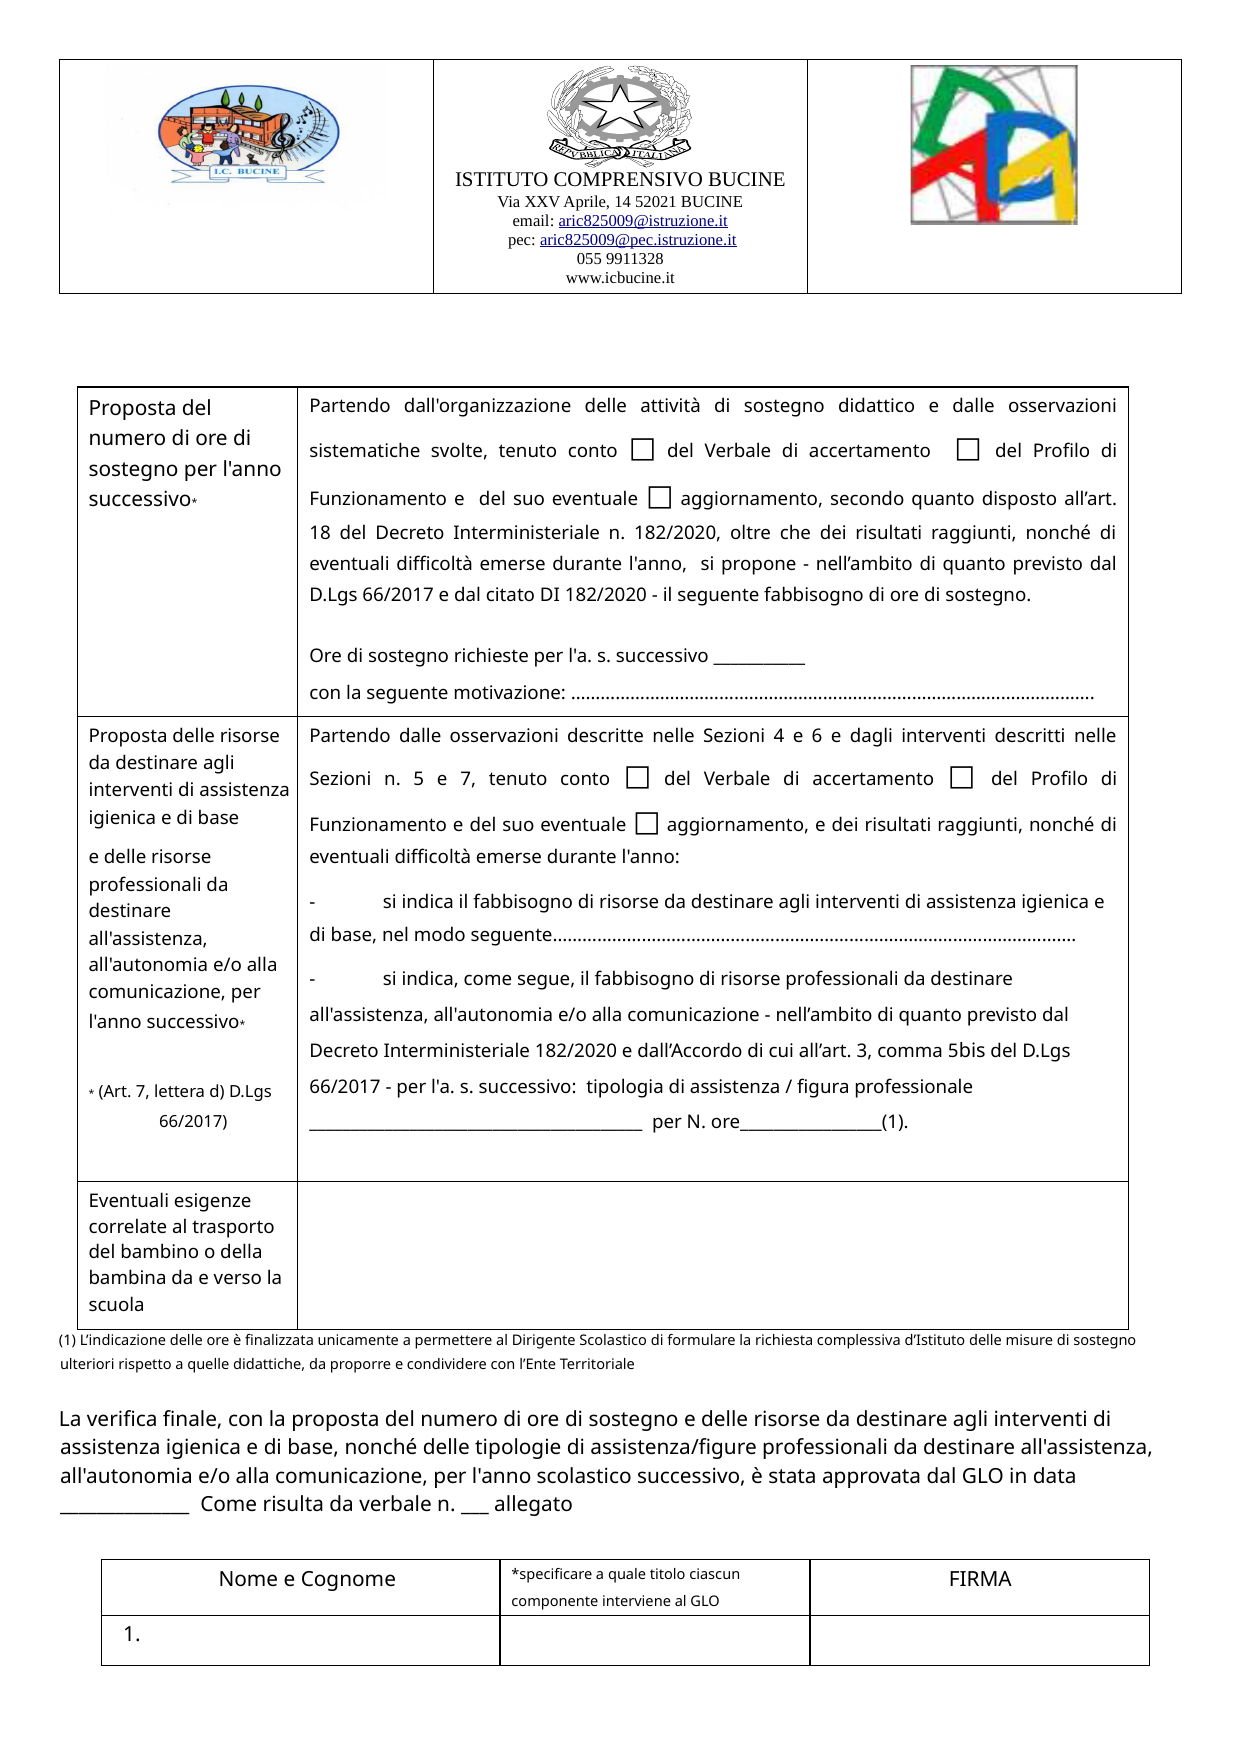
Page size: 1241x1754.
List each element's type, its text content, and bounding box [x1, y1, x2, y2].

picture [910, 65, 1078, 225]
table_header *specificare a quale titolo ciascun componente interviene al GLO [501, 1560, 809, 1614]
table_cell Partendo dalle osservazioni descritte nelle Sezioni 4 e 6 e dagli interventi descritti nelle Sezioni n. 5 e 7, tenuto conto □ del Verbale di accertamento □ del Profilo di Funzionamento e del suo eventuale □ aggiornamento, e dei risultati raggiunti, nonché di eventuali difficoltà emerse durante l'anno: si indica il fabbisogno di risorse da destinare agli interventi di assistenza igienica e di base, nel modo seguente……………………………………………………………………………………………. si indica, come segue, il fabbisogno di risorse professionali da destinare all'assistenza, all'autonomia e/o alla comunicazione - nell’ambito di quanto previsto dal Decreto Interministeriale 182/2020 e dall’Accordo di cui all’art. 3, comma 5bis del D.Lgs 66/2017 - per l'a. s. successivo: tipologia di assistenza / figura professionale ________________________________________ per N. ore_________________(1). [298, 717, 1128, 1181]
table_header Proposta del numero di ore di sostegno per l'anno successivo* [78, 388, 297, 716]
table_header Partendo dall'organizzazione delle attività di sostegno didattico e dalle osservazioni sistematiche svolte, tenuto conto □ del Verbale di accertamento □ del Profilo di Funzionamento e del suo eventuale □ aggiornamento, secondo quanto disposto all’art. 18 del Decreto Interministeriale n. 182/2020, oltre che dei risultati raggiunti, nonché di eventuali difficoltà emerse durante l'anno, si propone - nell’ambito di quanto previsto dal D.Lgs 66/2017 e dal citato DI 182/2020 - il seguente fabbisogno di ore di sostegno. Ore di sostegno richieste per l'a. s. successivo ___________ con la seguente motivazione: ……………………………………………………………………………………………. [298, 388, 1128, 716]
text (1) L’indicazione delle ore è finalizzata unicamente a permettere al Dirigente Scolastico di formulare la richiesta complessiva d’Istituto delle misure di sostegno ulteriori rispetto a quelle didattiche, da proporre e condividere con l’Ente Territoriale [59, 1329, 1181, 1376]
table_cell [157, 1616, 499, 1665]
table_cell [501, 1616, 809, 1665]
table_cell 1. [102, 1616, 157, 1665]
table_cell Eventuali esigenze correlate al trasporto del bambino o della bambina da e verso la scuola [78, 1182, 297, 1328]
table_cell [298, 1182, 1128, 1328]
table_header [102, 1560, 157, 1614]
table_header FIRMA [811, 1560, 1149, 1614]
table_cell Proposta delle risorse da destinare agli interventi di assistenza igienica e di base e delle risorse professionali da destinare all'assistenza, all'autonomia e/o alla comunicazione, per l'anno successivo* * (Art. 7, lettera d) D.Lgs 66/2017) [78, 717, 297, 1181]
table_cell [811, 1616, 1149, 1665]
table_header Nome e Cognome [157, 1560, 499, 1614]
text La verifica finale, con la proposta del numero di ore di sostegno e delle risorse da destinare agli interventi di assistenza igienica e di base, nonché delle tipologie di assistenza/figure professionali da destinare all'assistenza, all'autonomia e/o alla comunicazione, per l'anno scolastico successivo, è stata approvata dal GLO in data ______________ Come risulta da verbale n. ___ allegato [59, 1404, 1164, 1518]
picture [103, 65, 389, 213]
